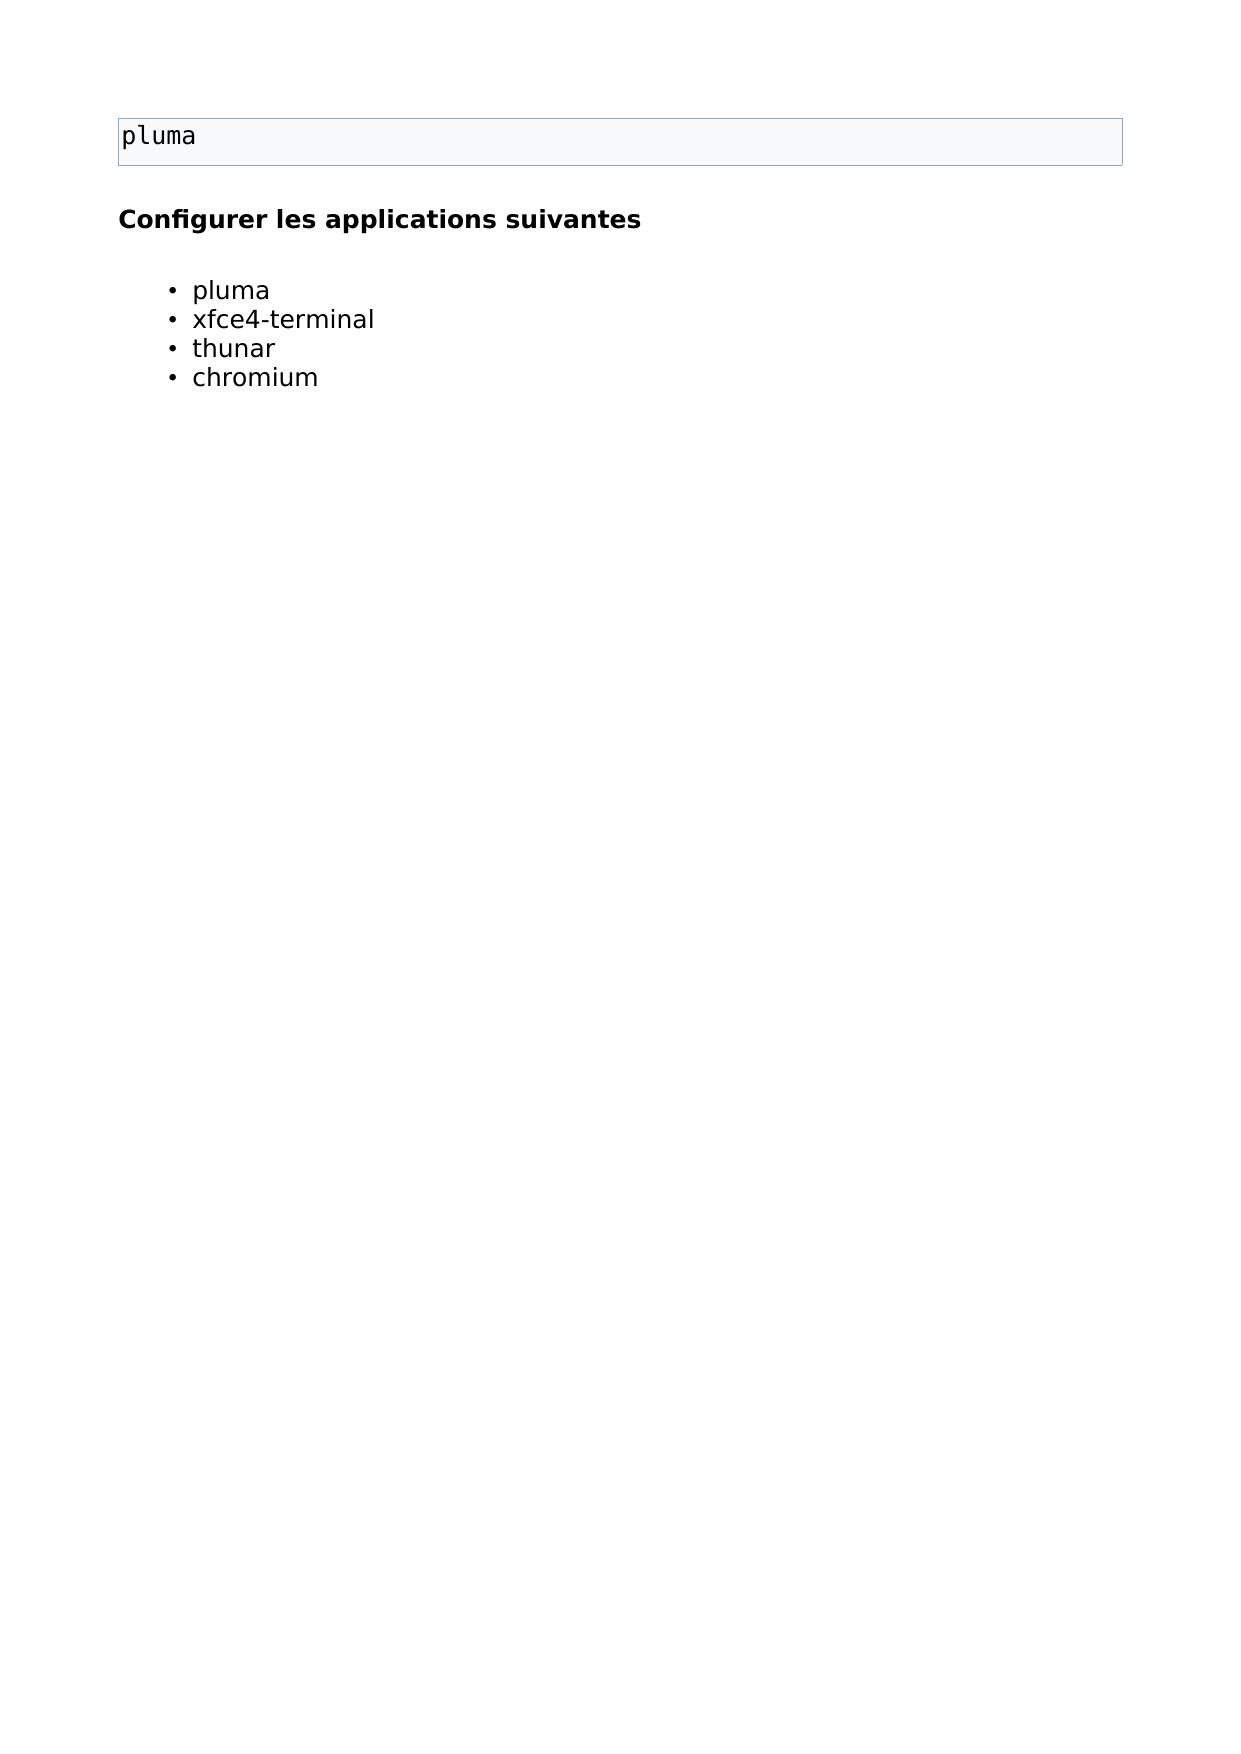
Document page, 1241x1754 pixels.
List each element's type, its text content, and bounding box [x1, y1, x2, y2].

list pluma [177, 276, 1122, 305]
list thunar [177, 334, 1122, 363]
list chromium [177, 363, 1122, 393]
subtitle Configurer les applications suivantes [118, 205, 1122, 234]
table_header pluma [119, 119, 1122, 165]
list xfce4-terminal [177, 305, 1122, 334]
